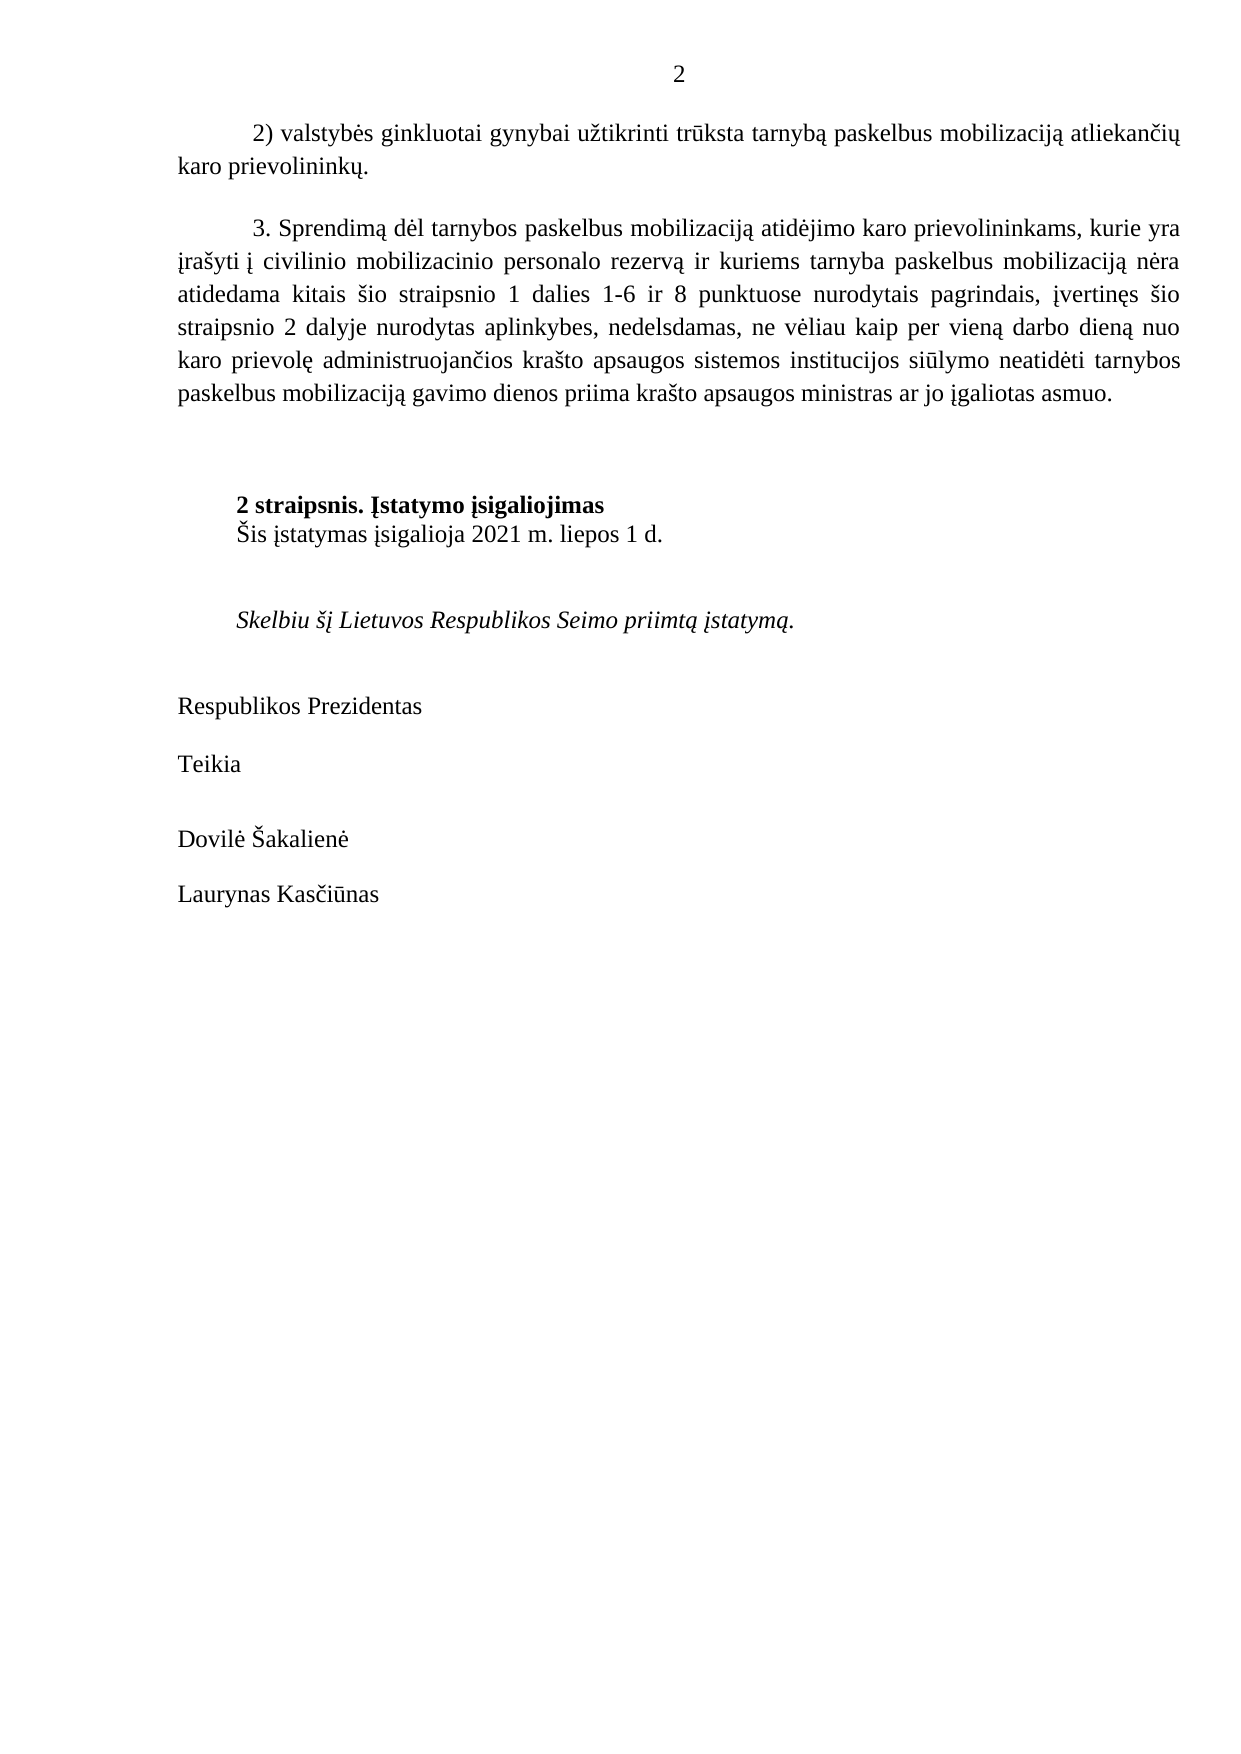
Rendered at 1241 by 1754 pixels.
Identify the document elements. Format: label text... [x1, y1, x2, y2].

text Šis įstatymas įsigalioja 2021 m. liepos 1 d. [177, 519, 1181, 548]
text 2) valstybės ginkluotai gynybai užtikrinti trūksta tarnybą paskelbus mobilizaciją atliekančių karo prievolininkų. [177, 118, 1181, 180]
text 2 straipsnis. Įstatymo įsigaliojimas [177, 490, 1181, 519]
text Teikia [177, 749, 1181, 778]
text Respublikos Prezidentas [177, 691, 1181, 720]
text 3. Sprendimą dėl tarnybos paskelbus mobilizaciją atidėjimo karo prievolininkams, kurie yra įrašyti į civilinio mobilizacinio personalo rezervą ir kuriems tarnyba paskelbus mobilizaciją nėra atidedama kitais šio straipsnio 1 dalies 1-6 ir 8 punktuose nurodytais pagrindais, įvertinęs šio straipsnio 2 dalyje nurodytas aplinkybes, nedelsdamas, ne vėliau kaip per vieną darbo dieną nuo karo prievolę administruojančios krašto apsaugos sistemos institucijos siūlymo neatidėti tarnybos paskelbus mobilizaciją gavimo dienos priima krašto apsaugos ministras ar jo įgaliotas asmuo. [177, 213, 1181, 407]
text Skelbiu šį Lietuvos Respublikos Seimo priimtą įstatymą. [177, 605, 1181, 634]
text Laurynas Kasčiūnas [177, 879, 1181, 908]
text Dovilė Šakalienė [177, 824, 1181, 853]
